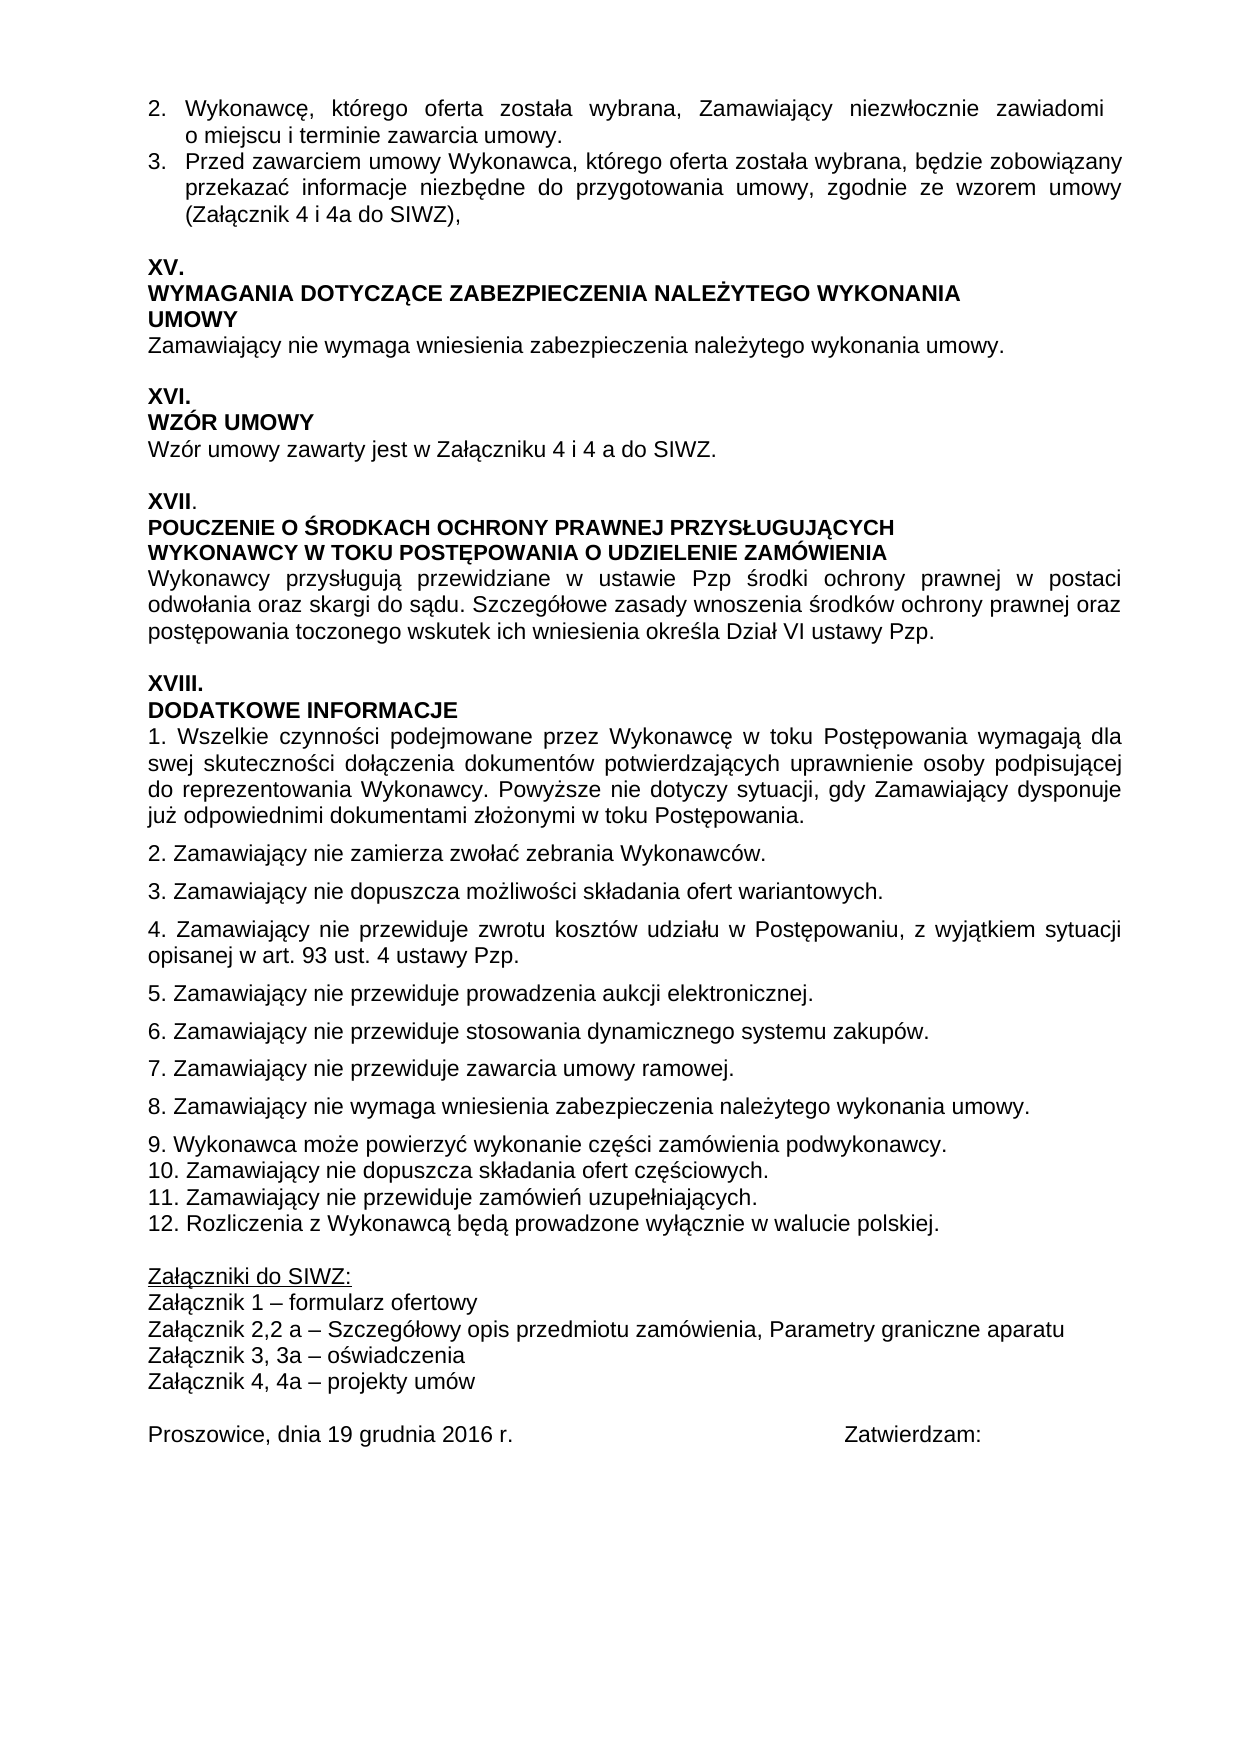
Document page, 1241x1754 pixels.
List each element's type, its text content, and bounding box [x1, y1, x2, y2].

text UMOWY [148, 306, 1122, 332]
text Załącznik 2,2 a – Szczegółowy opis przedmiotu zamówienia, Parametry graniczne aparatu [148, 1316, 1122, 1342]
text Zamawiający nie wymaga wniesienia zabezpieczenia należytego wykonania umowy. [148, 332, 1122, 359]
text 4. Zamawiający nie przewiduje zwrotu kosztów udziału w Postępowaniu, z wyjątkiem sytuacji opisanej w art. 93 ust. 4 ustawy Pzp. [148, 916, 1122, 968]
text DODATKOWE INFORMACJE [148, 697, 1122, 723]
text 3. Zamawiający nie dopuszcza możliwości składania ofert wariantowych. [148, 878, 1122, 904]
text 11. Zamawiający nie przewiduje zamówień uzupełniających. [148, 1184, 1122, 1210]
text Wykonawcy przysługują przewidziane w ustawie Pzp środki ochrony prawnej w postaci odwołania oraz skargi do sądu. Szczegółowe zasady wnoszenia środków ochrony prawnej oraz postępowania toczonego wskutek ich wniesienia określa Dział VI ustawy Pzp. [148, 565, 1122, 644]
text 12. Rozliczenia z Wykonawcą będą prowadzone wyłącznie w walucie polskiej. [148, 1210, 1122, 1236]
text 1. Wszelkie czynności podejmowane przez Wykonawcę w toku Postępowania wymagają dla swej skuteczności dołączenia dokumentów potwierdzających uprawnienie osoby podpisującej do reprezentowania Wykonawcy. Powyższe nie dotyczy sytuacji, gdy Zamawiający dysponuje już odpowiednimi dokumentami złożonymi w toku Postępowania. [148, 723, 1122, 828]
text Załącznik 4, 4a – projekty umów [148, 1368, 1122, 1394]
text 2. Zamawiający nie zamierza zwołać zebrania Wykonawców. [148, 840, 1122, 866]
text Załączniki do SIWZ: [148, 1263, 1122, 1289]
list Wykonawcę, którego oferta została wybrana, Zamawiający niezwłocznie zawiadomi o miejscu i terminie zawarcia umowy. [148, 95, 1122, 148]
text 8. Zamawiający nie wymaga wniesienia zabezpieczenia należytego wykonania umowy. [148, 1093, 1122, 1119]
text Załącznik 3, 3a – oświadczenia [148, 1342, 1122, 1368]
text XVI. [148, 383, 1122, 409]
text 6. Zamawiający nie przewiduje stosowania dynamicznego systemu zakupów. [148, 1018, 1122, 1044]
text XV. [148, 253, 1122, 280]
text XVII. [148, 488, 1122, 514]
text XVIII. [148, 670, 1122, 697]
text Wzór umowy zawarty jest w Załączniku 4 i 4 a do SIWZ. [148, 436, 1122, 462]
text 7. Zamawiający nie przewiduje zawarcia umowy ramowej. [148, 1055, 1122, 1082]
text WYKONAWCY W TOKU POSTĘPOWANIA O UDZIELENIE ZAMÓWIENIA [148, 540, 1122, 565]
text 9. Wykonawca może powierzyć wykonanie części zamówienia podwykonawcy. [148, 1131, 1122, 1157]
list Przed zawarciem umowy Wykonawca, którego oferta została wybrana, będzie zobowiązany przekazać informacje niezbędne do przygotowania umowy, zgodnie ze wzorem umowy (Załącznik 4 i 4a do SIWZ), [148, 148, 1122, 227]
text WYMAGANIA DOTYCZĄCE ZABEZPIECZENIA NALEŻYTEGO WYKONANIA [148, 280, 1122, 306]
text POUCZENIE O ŚRODKACH OCHRONY PRAWNEJ PRZYSŁUGUJĄCYCH [148, 514, 1122, 540]
text 5. Zamawiający nie przewiduje prowadzenia aukcji elektronicznej. [148, 980, 1122, 1006]
text Proszowice, dnia 19 grudnia 2016 r. Zatwierdzam: [148, 1421, 1122, 1447]
text 10. Zamawiający nie dopuszcza składania ofert częściowych. [148, 1157, 1122, 1184]
text Załącznik 1 – formularz ofertowy [148, 1289, 1122, 1316]
text WZÓR UMOWY [148, 409, 1122, 436]
